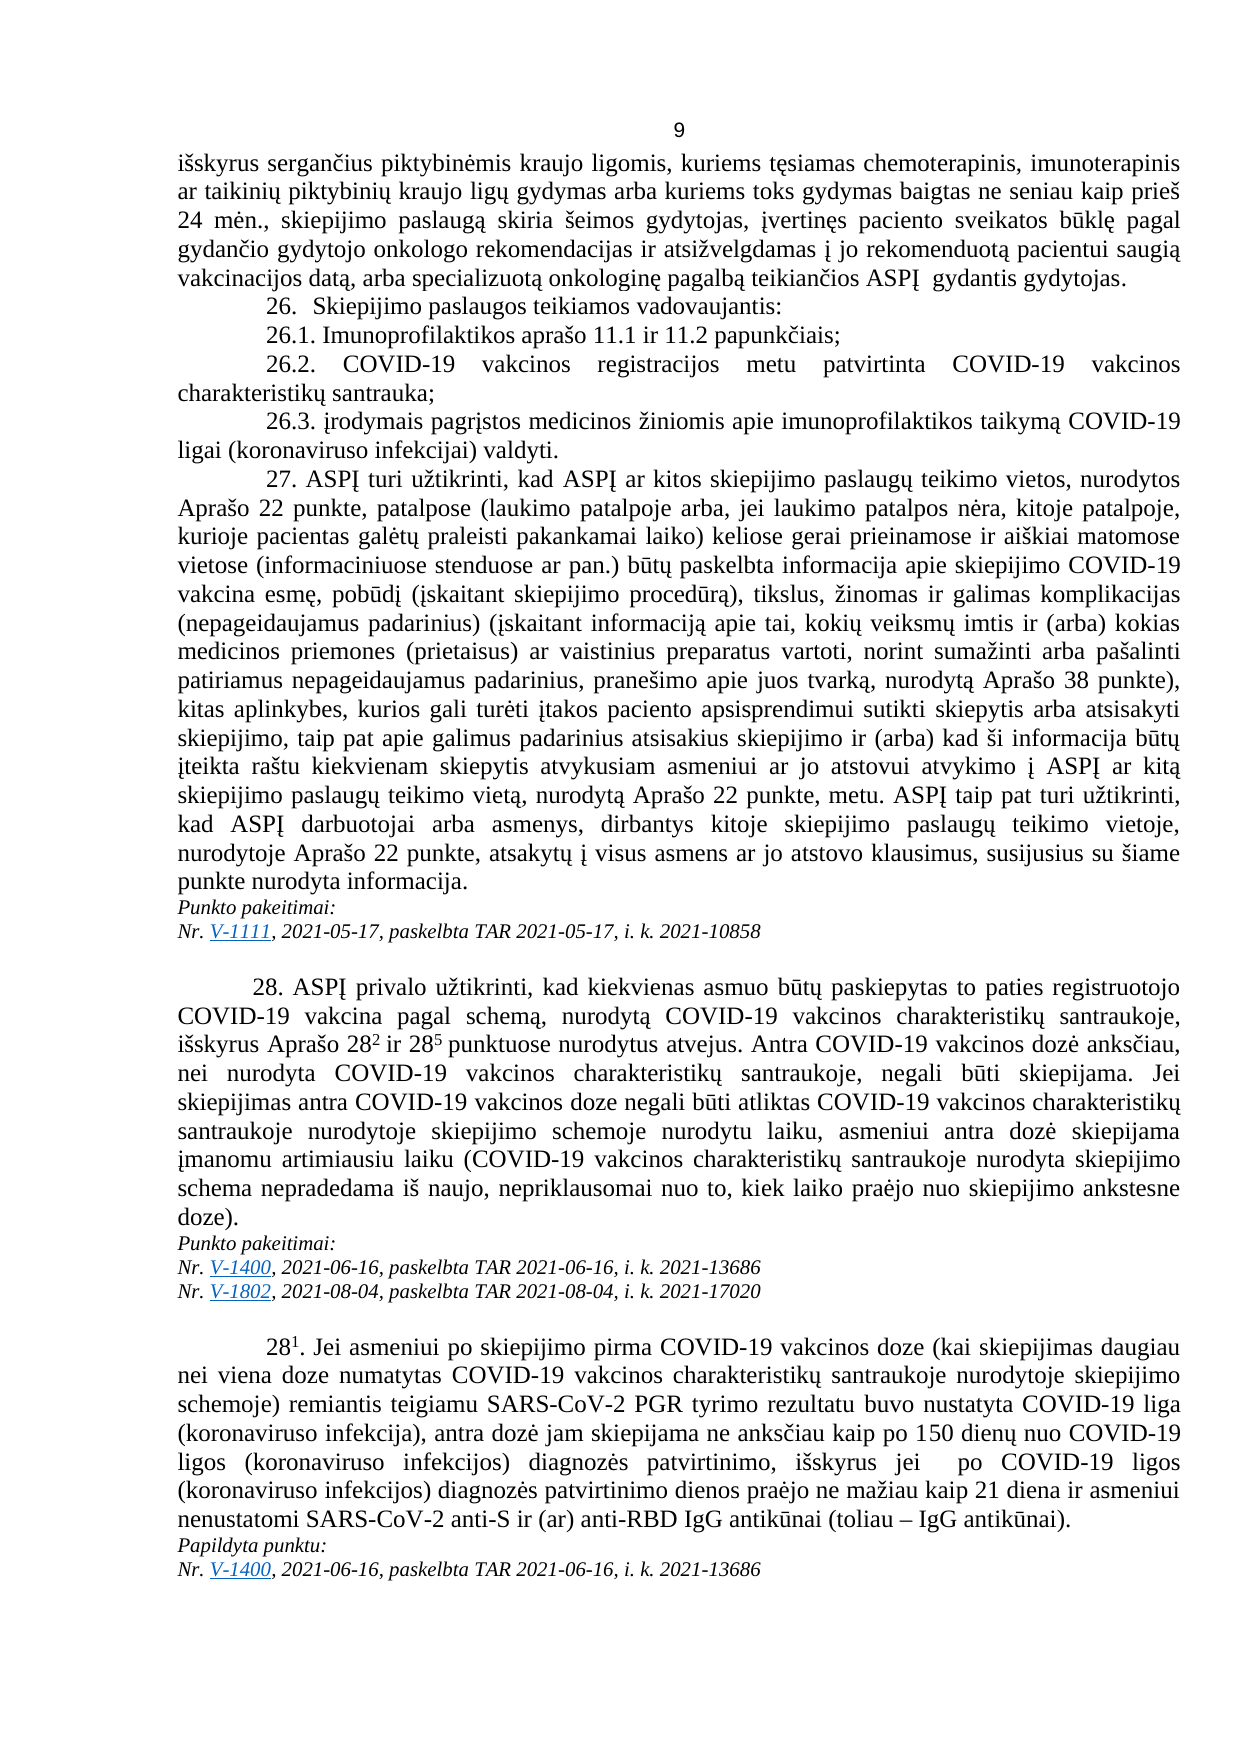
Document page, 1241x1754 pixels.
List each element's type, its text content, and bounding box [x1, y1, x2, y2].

text Nr. V-1400, 2021-06-16, paskelbta TAR 2021-06-16, i. k. 2021-13686 [177, 1255, 1181, 1279]
text Papildyta punktu: [177, 1533, 1181, 1557]
text 26.1. Imunoprofilaktikos aprašo 11.1 ir 11.2 papunkčiais; [177, 320, 1181, 349]
text Nr. V-1802, 2021-08-04, paskelbta TAR 2021-08-04, i. k. 2021-17020 [177, 1279, 1181, 1303]
text Punkto pakeitimai: [177, 895, 1181, 919]
text 26. Skiepijimo paslaugos teikiamos vadovaujantis: [177, 291, 1181, 320]
text 26.3. įrodymais pagrįstos medicinos žiniomis apie imunoprofilaktikos taikymą COVID-19 ligai (koronaviruso infekcijai) valdyti. [177, 406, 1181, 464]
text Nr. V-1111, 2021-05-17, paskelbta TAR 2021-05-17, i. k. 2021-10858 [177, 919, 1181, 943]
text Punkto pakeitimai: [177, 1231, 1181, 1255]
text 27. ASPĮ turi užtikrinti, kad ASPĮ ar kitos skiepijimo paslaugų teikimo vietos, nurodytos Aprašo 22 punkte, patalpose (laukimo patalpoje arba, jei laukimo patalpos nėra, kitoje patalpoje, kurioje pacientas galėtų praleisti pakankamai laiko) keliose gerai prieinamose ir aiškiai matomose vietose (informaciniuose stenduose ar pan.) būtų paskelbta informacija apie skiepijimo COVID-19 vakcina esmę, pobūdį (įskaitant skiepijimo procedūrą), tikslus, žinomas ir galimas komplikacijas (nepageidaujamus padarinius) (įskaitant informaciją apie tai, kokių veiksmų imtis ir (arba) kokias medicinos priemones (prietaisus) ar vaistinius preparatus vartoti, norint sumažinti arba pašalinti patiriamus nepageidaujamus padarinius, pranešimo apie juos tvarką, nurodytą Aprašo 38 punkte), kitas aplinkybes, kurios gali turėti įtakos paciento apsisprendimui sutikti skiepytis arba atsisakyti skiepijimo, taip pat apie galimus padarinius atsisakius skiepijimo ir (arba) kad ši informacija būtų įteikta raštu kiekvienam skiepytis atvykusiam asmeniui ar jo atstovui atvykimo į ASPĮ ar kitą skiepijimo paslaugų teikimo vietą, nurodytą Aprašo 22 punkte, metu. ASPĮ taip pat turi užtikrinti, kad ASPĮ darbuotojai arba asmenys, dirbantys kitoje skiepijimo paslaugų teikimo vietoje, nurodytoje Aprašo 22 punkte, atsakytų į visus asmens ar jo atstovo klausimus, susijusius su šiame punkte nurodyta informacija. [177, 464, 1181, 895]
text 281. Jei asmeniui po skiepijimo pirma COVID-19 vakcinos doze (kai skiepijimas daugiau nei viena doze numatytas COVID-19 vakcinos charakteristikų santraukoje nurodytoje skiepijimo schemoje) remiantis teigiamu SARS-CoV-2 PGR tyrimo rezultatu buvo nustatyta COVID-19 liga (koronaviruso infekcija), antra dozė jam skiepijama ne anksčiau kaip po 150 dienų nuo COVID-19 ligos (koronaviruso infekcijos) diagnozės patvirtinimo, išskyrus jei po COVID-19 ligos (koronaviruso infekcijos) diagnozės patvirtinimo dienos praėjo ne mažiau kaip 21 diena ir asmeniui nenustatomi SARS-CoV-2 anti-S ir (ar) anti-RBD IgG antikūnai (toliau – IgG antikūnai). [177, 1332, 1181, 1533]
text išskyrus sergančius piktybinėmis kraujo ligomis, kuriems tęsiamas chemoterapinis, imunoterapinis ar taikinių piktybinių kraujo ligų gydymas arba kuriems toks gydymas baigtas ne seniau kaip prieš 24 mėn., skiepijimo paslaugą skiria šeimos gydytojas, įvertinęs paciento sveikatos būklę pagal gydančio gydytojo onkologo rekomendacijas ir atsižvelgdamas į jo rekomenduotą pacientui saugią vakcinacijos datą, arba specializuotą onkologinę pagalbą teikiančios ASPĮ gydantis gydytojas. [177, 148, 1181, 291]
text 26.2. COVID-19 vakcinos registracijos metu patvirtinta COVID-19 vakcinos charakteristikų santrauka; [177, 349, 1181, 406]
text 28. ASPĮ privalo užtikrinti, kad kiekvienas asmuo būtų paskiepytas to paties registruotojo COVID-19 vakcina pagal schemą, nurodytą COVID-19 vakcinos charakteristikų santraukoje, išskyrus Aprašo 282 ir 285 punktuose nurodytus atvejus. Antra COVID-19 vakcinos dozė anksčiau, nei nurodyta COVID-19 vakcinos charakteristikų santraukoje, negali būti skiepijama. Jei skiepijimas antra COVID-19 vakcinos doze negali būti atliktas COVID-19 vakcinos charakteristikų santraukoje nurodytoje skiepijimo schemoje nurodytu laiku, asmeniui antra dozė skiepijama įmanomu artimiausiu laiku (COVID-19 vakcinos charakteristikų santraukoje nurodyta skiepijimo schema nepradedama iš naujo, nepriklausomai nuo to, kiek laiko praėjo nuo skiepijimo ankstesne doze). [177, 972, 1181, 1231]
text Nr. V-1400, 2021-06-16, paskelbta TAR 2021-06-16, i. k. 2021-13686 [177, 1557, 1181, 1581]
